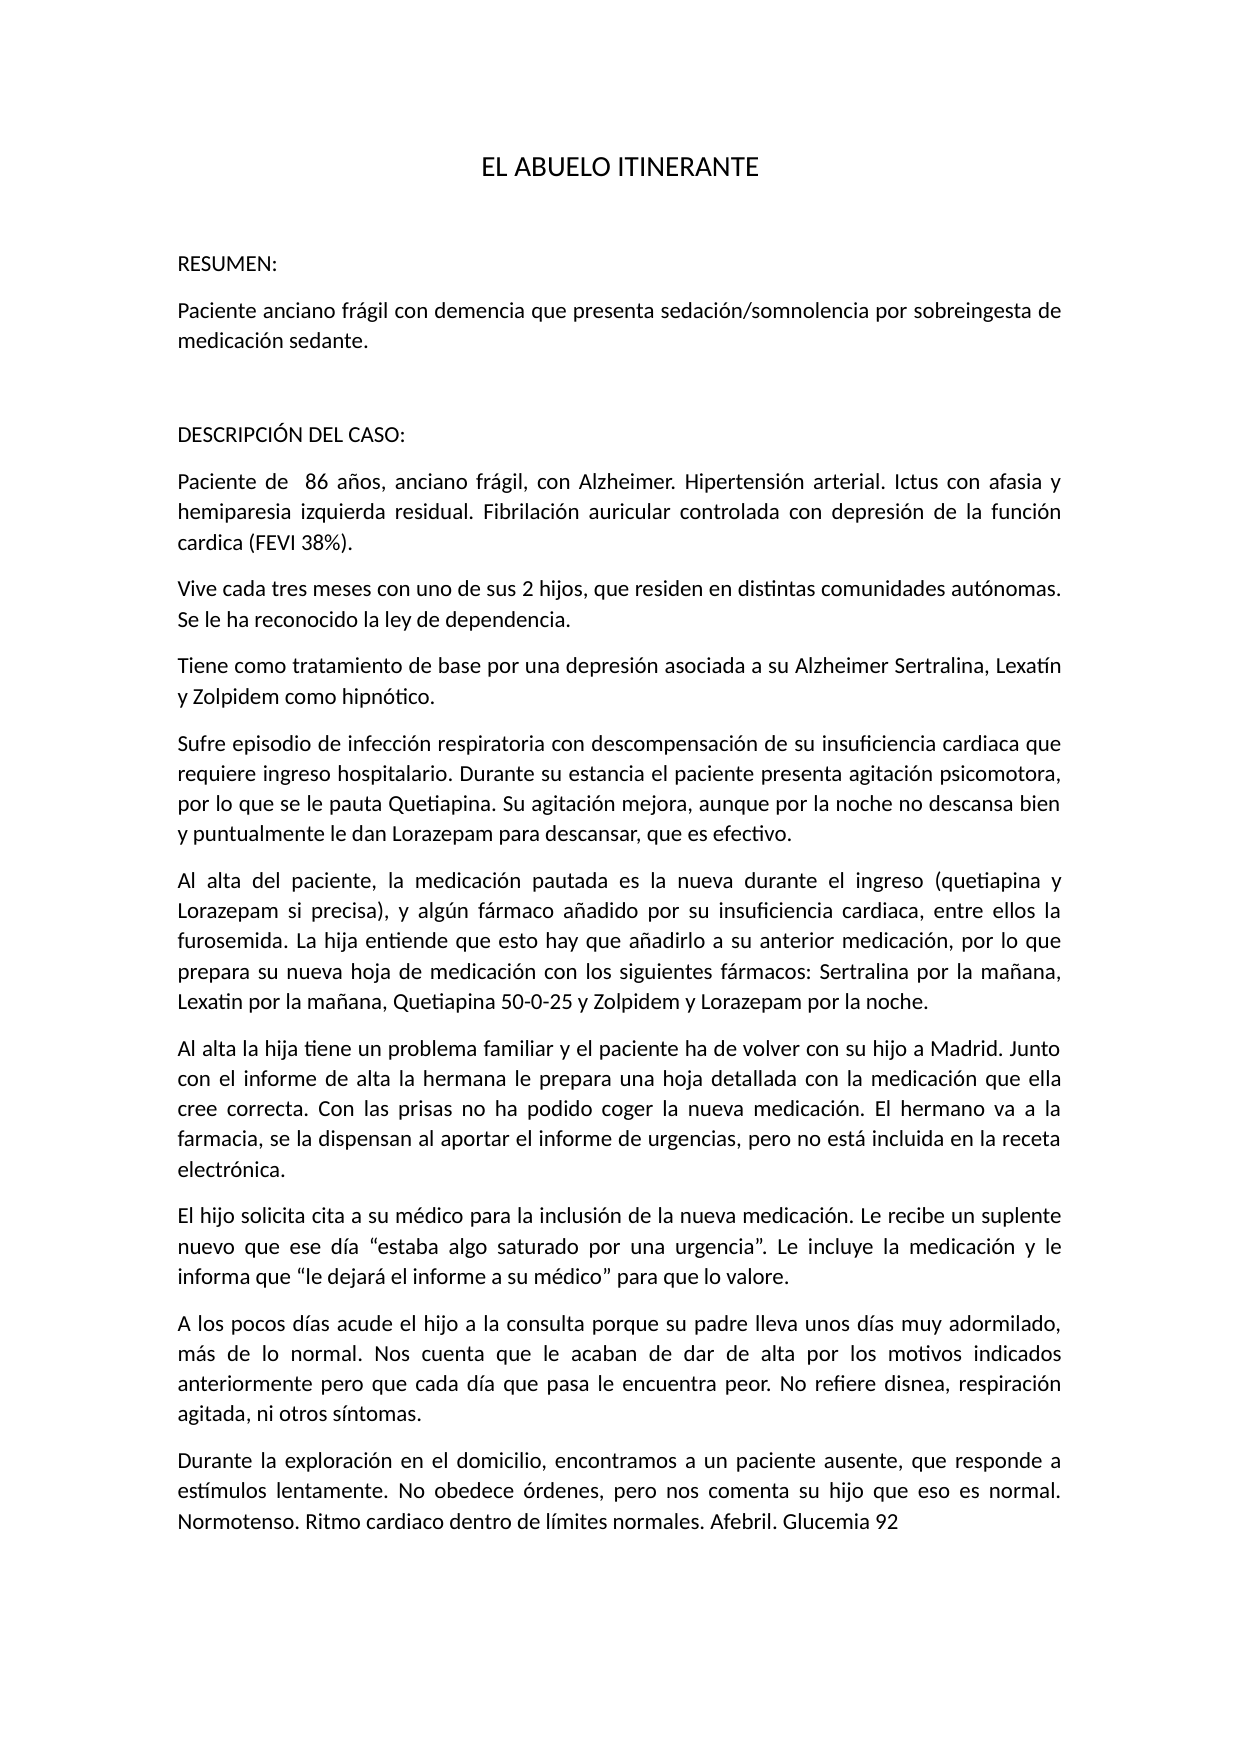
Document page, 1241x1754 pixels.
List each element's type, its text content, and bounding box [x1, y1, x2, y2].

text DESCRIPCIÓN DEL CASO: [177, 420, 1063, 448]
text A los pocos días acude el hijo a la consulta porque su padre lleva unos días muy adormilado, más de lo normal. Nos cuenta que le acaban de dar de alta por los motivos indicados anteriormente pero que cada día que pasa le encuentra peor. No refiere disnea, respiración agitada, ni otros síntomas. [177, 1309, 1063, 1428]
text Tiene como tratamiento de base por una depresión asociada a su Alzheimer Sertralina, Lexatín y Zolpidem como hipnótico. [177, 652, 1063, 710]
text Paciente de 86 años, anciano frágil, con Alzheimer. Hipertensión arterial. Ictus con afasia y hemiparesia izquierda residual. Fibrilación auricular controlada con depresión de la función cardica (FEVI 38%). [177, 467, 1063, 556]
text RESUMEN: [177, 249, 1063, 278]
text Durante la exploración en el domicilio, encontramos a un paciente ausente, que responde a estímulos lentamente. No obedece órdenes, pero nos comenta su hijo que eso es normal. Normotenso. Ritmo cardiaco dentro de límites normales. Afebril. Glucemia 92 [177, 1446, 1063, 1535]
text Vive cada tres meses con uno de sus 2 hijos, que residen en distintas comunidades autónomas. Se le ha reconocido la ley de dependencia. [177, 574, 1063, 633]
text El hijo solicita cita a su médico para la inclusión de la nueva medicación. Le recibe un suplente nuevo que ese día “estaba algo saturado por una urgencia”. Le incluye la medicación y le informa que “le dejará el informe a su médico” para que lo valore. [177, 1202, 1063, 1290]
text Al alta del paciente, la medicación pautada es la nueva durante el ingreso (quetiapina y Lorazepam si precisa), y algún fármaco añadido por su insuficiencia cardiaca, entre ellos la furosemida. La hija entiende que esto hay que añadirlo a su anterior medicación, por lo que prepara su nueva hoja de medicación con los siguientes fármacos: Sertralina por la mañana, Lexatin por la mañana, Quetiapina 50-0-25 y Zolpidem y Lorazepam por la noche. [177, 866, 1063, 1015]
text Paciente anciano frágil con demencia que presenta sedación/somnolencia por sobreingesta de medicación sedante. [177, 296, 1063, 355]
text Al alta la hija tiene un problema familiar y el paciente ha de volver con su hijo a Madrid. Junto con el informe de alta la hermana le prepara una hoja detallada con la medicación que ella cree correcta. Con las prisas no ha podido coger la nueva medicación. El hermano va a la farmacia, se la dispensan al aportar el informe de urgencias, pero no está incluida en la receta electrónica. [177, 1034, 1063, 1183]
text EL ABUELO ITINERANTE [177, 148, 1063, 183]
text Sufre episodio de infección respiratoria con descompensación de su insuficiencia cardiaca que requiere ingreso hospitalario. Durante su estancia el paciente presenta agitación psicomotora, por lo que se le pauta Quetiapina. Su agitación mejora, aunque por la noche no descansa bien y puntualmente le dan Lorazepam para descansar, que es efectivo. [177, 729, 1063, 847]
